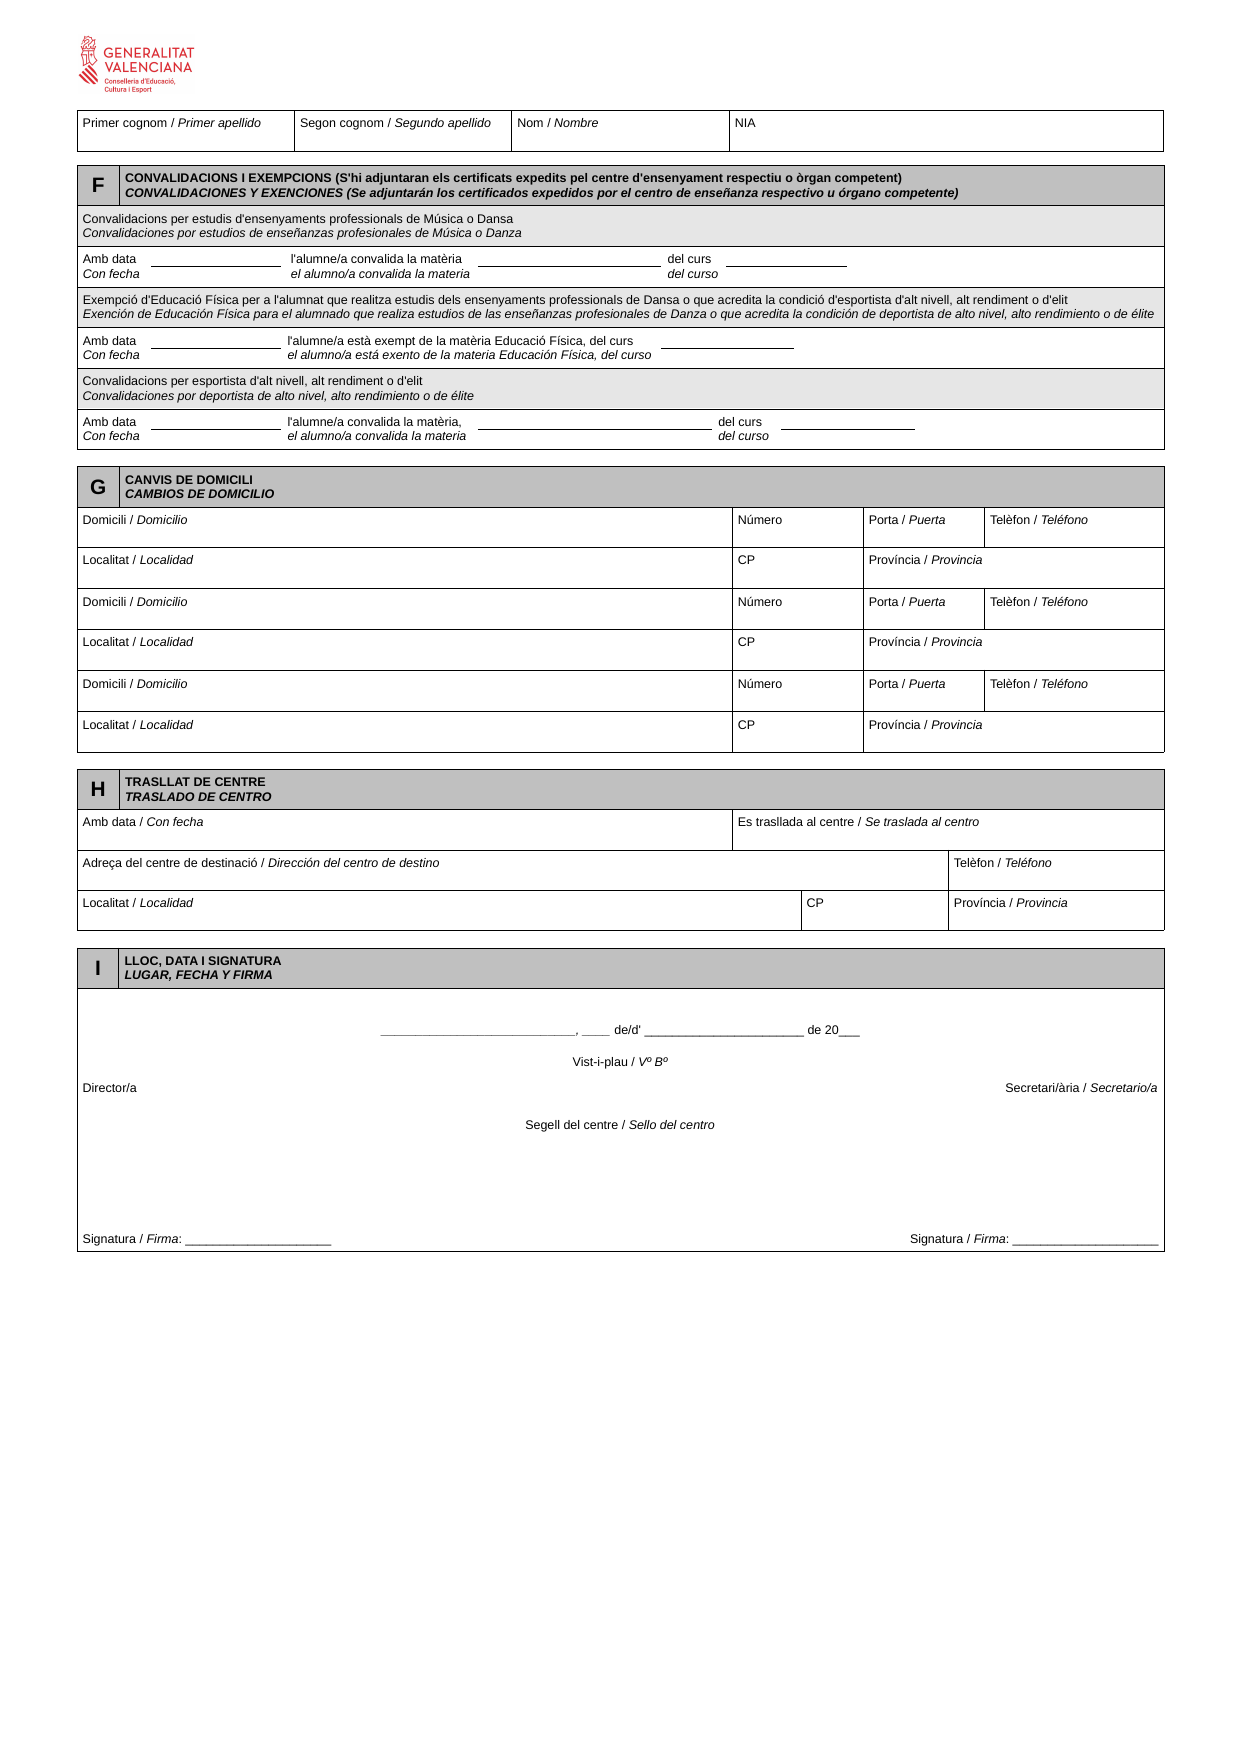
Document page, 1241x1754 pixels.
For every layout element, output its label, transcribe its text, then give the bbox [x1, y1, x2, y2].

table_cell [915, 410, 1164, 429]
table_cell Província / Provincia [949, 891, 1164, 930]
table_cell [478, 410, 712, 429]
table_header TRASLLAT DE CENTRE TRASLADO DE CENTRO [120, 770, 1164, 809]
table_cell [726, 267, 847, 287]
table_cell Con fecha [78, 266, 151, 287]
table_cell el alumno/a está exento de la materia Educación Física, del curso [281, 348, 661, 368]
table_cell el alumno/a convalida la materia [281, 429, 478, 449]
table_cell [151, 430, 281, 449]
table_cell CP [802, 891, 948, 930]
table_cell l'alumne/a convalida la matèria, [281, 410, 478, 429]
table_cell Amb data [78, 247, 151, 266]
table_cell [661, 328, 794, 348]
table_cell del curs [712, 410, 781, 429]
table_cell Porta / Puerta [864, 589, 984, 629]
table_header G [78, 467, 119, 507]
picture [78, 34, 195, 94]
table_cell CP [733, 712, 863, 752]
table_cell Amb data / Con fecha [78, 810, 732, 849]
table_cell Convalidacions per estudis d'ensenyaments professionals de Música o Dansa Convalidaciones por estudios de enseñanzas profesionales de Música o Danza [78, 206, 1164, 246]
table_cell del curso [712, 429, 781, 449]
table_cell CP [733, 548, 863, 587]
table_cell Porta / Puerta [864, 671, 984, 711]
table_cell l'alumne/a convalida la matèria [281, 247, 478, 266]
table_cell Telèfon / Teléfono [949, 851, 1164, 890]
table_header F [78, 166, 119, 205]
table_cell [151, 267, 281, 287]
table_cell [478, 267, 661, 287]
table_cell [794, 348, 1164, 368]
table_cell Exempció d'Educació Física per a l'alumnat que realitza estudis dels ensenyaments professionals de Dansa o que acredita la condició d'esportista d'alt nivell, alt rendiment o d'elit Exención de Educación Física para el alumnado que realiza estudios de las enseñanzas profesionales de Danza o que acredita la condición de deportista de alto nivel, alto rendimiento o de élite [78, 288, 1164, 327]
table_cell del curs [661, 247, 726, 266]
table_cell Director/a [78, 1075, 652, 1100]
table_cell Es trasllada al centre / Se traslada al centro [733, 810, 1164, 849]
table_cell [794, 328, 1164, 348]
table_cell Telèfon / Teléfono [985, 589, 1164, 629]
table_cell Localitat / Localidad [78, 712, 732, 752]
table_cell ____________________________, ____ de/d' _______________________ de 20___ [78, 989, 1164, 1049]
table_cell l'alumne/a està exempt de la matèria Educació Física, del curs [281, 328, 661, 348]
table_cell [847, 266, 1164, 287]
table_cell Domicili / Domicilio [78, 508, 732, 547]
table_cell [478, 247, 661, 266]
table_cell Domicili / Domicilio [78, 589, 732, 629]
table_cell Secretari/ària / Secretario/a [652, 1075, 1164, 1100]
table_cell [781, 410, 915, 429]
table_cell Localitat / Localidad [78, 630, 732, 669]
table_cell [726, 247, 847, 266]
table_cell [151, 328, 281, 348]
table_cell Segell del centre / Sello del centro [78, 1100, 1164, 1226]
table_header CONVALIDACIONS I EXEMPCIONS (S'hi adjuntaran els certificats expedits pel centre d'ensenyament respectiu o òrgan competent) CONVALIDACIONES Y EXENCIONES (Se adjuntarán los certificados expedidos por el centro de enseñanza respectivo u órgano competente) [120, 166, 1164, 205]
table_cell [151, 410, 281, 429]
table_cell del curso [661, 266, 726, 287]
table_cell Amb data [78, 410, 151, 429]
table_cell Número [733, 508, 863, 547]
table_cell [661, 349, 794, 368]
table_cell Telèfon / Teléfono [985, 508, 1164, 547]
table_cell [847, 247, 1164, 266]
table_cell [915, 429, 1164, 449]
table_cell Con fecha [78, 348, 151, 368]
table_cell Domicili / Domicilio [78, 671, 732, 711]
table_cell Vist-i-plau / Vº Bº [78, 1049, 1164, 1074]
table_cell [151, 247, 281, 266]
table_cell Signatura / Firma: _____________________ [78, 1226, 652, 1251]
table_cell Adreça del centre de destinació / Dirección del centro de destino [78, 851, 948, 890]
table_cell [781, 430, 915, 449]
table_cell Telèfon / Teléfono [985, 671, 1164, 711]
table_cell Província / Provincia [864, 712, 1164, 752]
table_cell Localitat / Localidad [78, 548, 732, 587]
table_cell Província / Provincia [864, 630, 1164, 669]
table_header I [78, 949, 118, 988]
table_cell Signatura / Firma: _____________________ [652, 1226, 1164, 1251]
table_cell CP [733, 630, 863, 669]
table_cell Província / Provincia [864, 548, 1164, 587]
table_cell Con fecha [78, 429, 151, 449]
table_header CANVIS DE DOMICILI CAMBIOS DE DOMICILIO [120, 467, 1164, 507]
table_cell [478, 430, 712, 449]
table_cell [151, 349, 281, 368]
table_cell Convalidacions per esportista d'alt nivell, alt rendiment o d'elit Convalidaciones por deportista de alto nivel, alto rendimiento o de élite [78, 369, 1164, 408]
table_cell Localitat / Localidad [78, 891, 801, 930]
table_cell Amb data [78, 328, 151, 348]
table_cell Número [733, 671, 863, 711]
table_header H [78, 770, 119, 809]
table_cell el alumno/a convalida la materia [281, 266, 478, 287]
table_cell Porta / Puerta [864, 508, 984, 547]
table_cell Número [733, 589, 863, 629]
table_header LLOC, DATA I SIGNATURA LUGAR, FECHA Y FIRMA [119, 949, 1164, 988]
